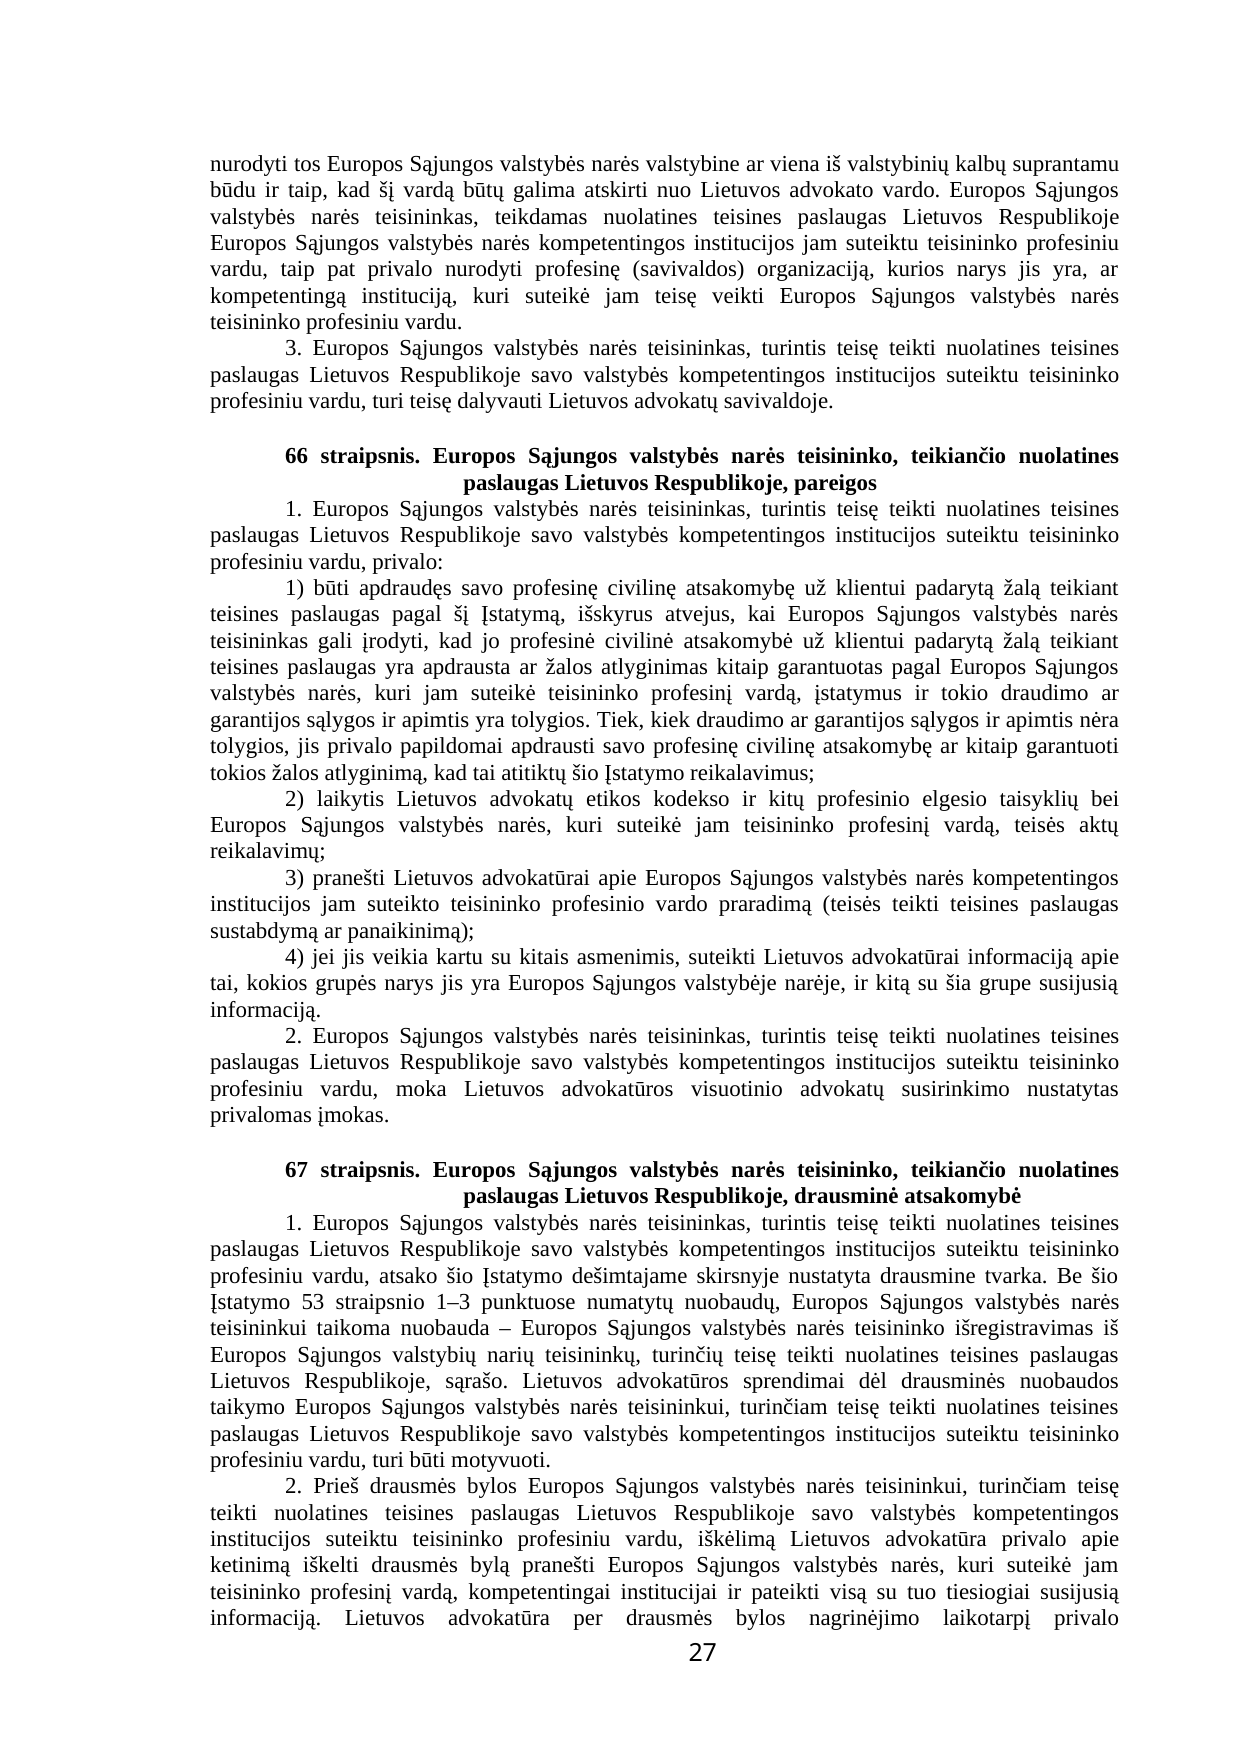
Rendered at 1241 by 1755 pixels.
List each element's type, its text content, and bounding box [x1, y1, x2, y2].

text 4) jei jis veikia kartu su kitais asmenimis, suteikti Lietuvos advokatūrai informaciją apie tai, kokios grupės narys jis yra Europos Sąjungos valstybėje narėje, ir kitą su šia grupe susijusią informaciją. [210, 943, 1120, 1022]
text 1. Europos Sąjungos valstybės narės teisininkas, turintis teisę teikti nuolatines teisines paslaugas Lietuvos Respublikoje savo valstybės kompetentingos institucijos suteiktu teisininko profesiniu vardu, atsako šio Įstatymo dešimtajame skirsnyje nustatyta drausmine tvarka. Be šio Įstatymo 53 straipsnio 1–3 punktuose numatytų nuobaudų, Europos Sąjungos valstybės narės teisininkui taikoma nuobauda – Europos Sąjungos valstybės narės teisininko išregistravimas iš Europos Sąjungos valstybių narių teisininkų, turinčių teisę teikti nuolatines teisines paslaugas Lietuvos Respublikoje, sąrašo. Lietuvos advokatūros sprendimai dėl drausminės nuobaudos taikymo Europos Sąjungos valstybės narės teisininkui, turinčiam teisę teikti nuolatines teisines paslaugas Lietuvos Respublikoje savo valstybės kompetentingos institucijos suteiktu teisininko profesiniu vardu, turi būti motyvuoti. [210, 1209, 1120, 1472]
text 1) būti apdraudęs savo profesinę civilinę atsakomybę už klientui padarytą žalą teikiant teisines paslaugas pagal šį Įstatymą, išskyrus atvejus, kai Europos Sąjungos valstybės narės teisininkas gali įrodyti, kad jo profesinė civilinė atsakomybė už klientui padarytą žalą teikiant teisines paslaugas yra apdrausta ar žalos atlyginimas kitaip garantuotas pagal Europos Sąjungos valstybės narės, kuri jam suteikė teisininko profesinį vardą, įstatymus ir tokio draudimo ar garantijos sąlygos ir apimtis yra tolygios. Tiek, kiek draudimo ar garantijos sąlygos ir apimtis nėra tolygios, jis privalo papildomai apdrausti savo profesinę civilinę atsakomybę ar kitaip garantuoti tokios žalos atlyginimą, kad tai atitiktų šio Įstatymo reikalavimus; [210, 574, 1120, 785]
text 67 straipsnis. Europos Sąjungos valstybės narės teisininko, teikiančio nuolatines paslaugas Lietuvos Respublikoje, drausminė atsakomybė [285, 1156, 1120, 1209]
text 3) pranešti Lietuvos advokatūrai apie Europos Sąjungos valstybės narės kompetentingos institucijos jam suteikto teisininko profesinio vardo praradimą (teisės teikti teisines paslaugas sustabdymą ar panaikinimą); [210, 864, 1120, 943]
text nurodyti tos Europos Sąjungos valstybės narės valstybine ar viena iš valstybinių kalbų suprantamu būdu ir taip, kad šį vardą būtų galima atskirti nuo Lietuvos advokato vardo. Europos Sąjungos valstybės narės teisininkas, teikdamas nuolatines teisines paslaugas Lietuvos Respublikoje Europos Sąjungos valstybės narės kompetentingos institucijos jam suteiktu teisininko profesiniu vardu, taip pat privalo nurodyti profesinę (savivaldos) organizaciją, kurios narys jis yra, ar kompetentingą instituciją, kuri suteikė jam teisę veikti Europos Sąjungos valstybės narės teisininko profesiniu vardu. [210, 150, 1120, 334]
text 3. Europos Sąjungos valstybės narės teisininkas, turintis teisę teikti nuolatines teisines paslaugas Lietuvos Respublikoje savo valstybės kompetentingos institucijos suteiktu teisininko profesiniu vardu, turi teisę dalyvauti Lietuvos advokatų savivaldoje. [210, 334, 1120, 413]
text 2. Prieš drausmės bylos Europos Sąjungos valstybės narės teisininkui, turinčiam teisę teikti nuolatines teisines paslaugas Lietuvos Respublikoje savo valstybės kompetentingos institucijos suteiktu teisininko profesiniu vardu, iškėlimą Lietuvos advokatūra privalo apie ketinimą iškelti drausmės bylą pranešti Europos Sąjungos valstybės narės, kuri suteikė jam teisininko profesinį vardą, kompetentingai institucijai ir pateikti visą su tuo tiesiogiai susijusią informaciją. Lietuvos advokatūra per drausmės bylos nagrinėjimo laikotarpį privalo [210, 1472, 1120, 1631]
text 66 straipsnis. Europos Sąjungos valstybės narės teisininko, teikiančio nuolatines paslaugas Lietuvos Respublikoje, pareigos [285, 442, 1120, 495]
text 2. Europos Sąjungos valstybės narės teisininkas, turintis teisę teikti nuolatines teisines paslaugas Lietuvos Respublikoje savo valstybės kompetentingos institucijos suteiktu teisininko profesiniu vardu, moka Lietuvos advokatūros visuotinio advokatų susirinkimo nustatytas privalomas įmokas. [210, 1022, 1120, 1127]
text 1. Europos Sąjungos valstybės narės teisininkas, turintis teisę teikti nuolatines teisines paslaugas Lietuvos Respublikoje savo valstybės kompetentingos institucijos suteiktu teisininko profesiniu vardu, privalo: [210, 495, 1120, 574]
text 2) laikytis Lietuvos advokatų etikos kodekso ir kitų profesinio elgesio taisyklių bei Europos Sąjungos valstybės narės, kuri suteikė jam teisininko profesinį vardą, teisės aktų reikalavimų; [210, 785, 1120, 864]
